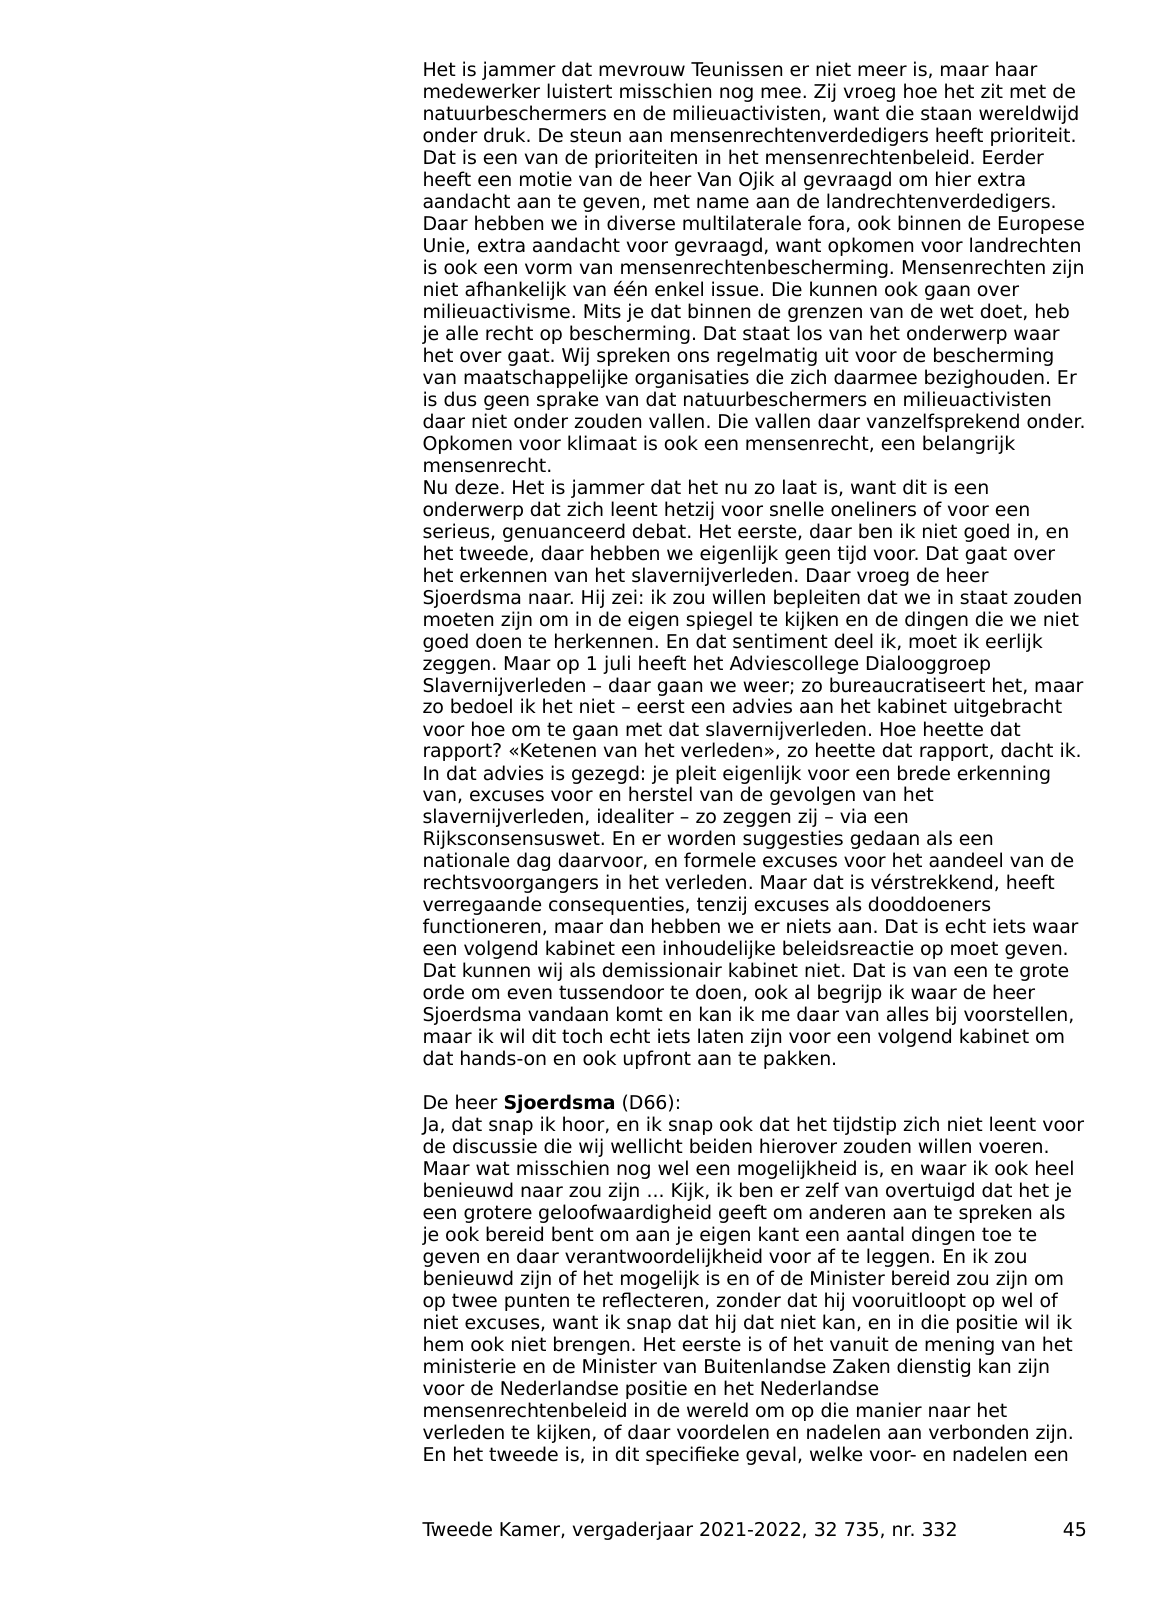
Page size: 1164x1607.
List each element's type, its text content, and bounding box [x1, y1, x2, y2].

text Nu deze. Het is jammer dat het nu zo laat is, want dit is een onderwerp dat zich leent hetzij voor snelle oneliners of voor een serieus, genuanceerd debat. Het eerste, daar ben ik niet goed in, en het tweede, daar hebben we eigenlijk geen tijd voor. Dat gaat over het erkennen van het slavernijverleden. Daar vroeg de heer Sjoerdsma naar. Hij zei: ik zou willen bepleiten dat we in staat zouden moeten zijn om in de eigen spiegel te kijken en de dingen die we niet goed doen te herkennen. En dat sentiment deel ik, moet ik eerlijk zeggen. Maar op 1 juli heeft het Adviescollege Dialooggroep Slavernijverleden – daar gaan we weer; zo bureaucratiseert het, maar zo bedoel ik het niet – eerst een advies aan het kabinet uitgebracht voor hoe om te gaan met dat slavernijverleden. Hoe heette dat rapport? «Ketenen van het verleden», zo heette dat rapport, dacht ik. In dat advies is gezegd: je pleit eigenlijk voor een brede erkenning van, excuses voor en herstel van de gevolgen van het slavernijverleden, idealiter – zo zeggen zij – via een Rijksconsensuswet. En er worden suggesties gedaan als een nationale dag daarvoor, en formele excuses voor het aandeel van de rechtsvoorgangers in het verleden. Maar dat is vérstrekkend, heeft verregaande consequenties, tenzij excuses als dooddoeners functioneren, maar dan hebben we er niets aan. Dat is echt iets waar een volgend kabinet een inhoudelijke beleidsreactie op moet geven. Dat kunnen wij als demissionair kabinet niet. Dat is van een te grote orde om even tussendoor te doen, ook al begrijp ik waar de heer Sjoerdsma vandaan komt en kan ik me daar van alles bij voorstellen, maar ik wil dit toch echt iets laten zijn voor een volgend kabinet om dat hands-on en ook upfront aan te pakken. [422, 477, 1087, 1070]
text Ja, dat snap ik hoor, en ik snap ook dat het tijdstip zich niet leent voor de discussie die wij wellicht beiden hierover zouden willen voeren. Maar wat misschien nog wel een mogelijkheid is, en waar ik ook heel benieuwd naar zou zijn ... Kijk, ik ben er zelf van overtuigd dat het je een grotere geloofwaardigheid geeft om anderen aan te spreken als je ook bereid bent om aan je eigen kant een aantal dingen toe te geven en daar verantwoordelijkheid voor af te leggen. En ik zou benieuwd zijn of het mogelijk is en of de Minister bereid zou zijn om op twee punten te reflecteren, zonder dat hij vooruitloopt op wel of niet excuses, want ik snap dat hij dat niet kan, en in die positie wil ik hem ook niet brengen. Het eerste is of het vanuit de mening van het ministerie en de Minister van Buitenlandse Zaken dienstig kan zijn voor de Nederlandse positie en het Nederlandse mensenrechtenbeleid in de wereld om op die manier naar het verleden te kijken, of daar voordelen en nadelen aan verbonden zijn. En het tweede is, in dit specifieke geval, welke voor- en nadelen een [422, 1114, 1087, 1466]
text De heer Sjoerdsma (D66): [422, 1092, 1087, 1114]
text Het is jammer dat mevrouw Teunissen er niet meer is, maar haar medewerker luistert misschien nog mee. Zij vroeg hoe het zit met de natuurbeschermers en de milieuactivisten, want die staan wereldwijd onder druk. De steun aan mensenrechtenverdedigers heeft prioriteit. Dat is een van de prioriteiten in het mensenrechtenbeleid. Eerder heeft een motie van de heer Van Ojik al gevraagd om hier extra aandacht aan te geven, met name aan de landrechtenverdedigers. Daar hebben we in diverse multilaterale fora, ook binnen de Europese Unie, extra aandacht voor gevraagd, want opkomen voor landrechten is ook een vorm van mensenrechtenbescherming. Mensenrechten zijn niet afhankelijk van één enkel issue. Die kunnen ook gaan over milieuactivisme. Mits je dat binnen de grenzen van de wet doet, heb je alle recht op bescherming. Dat staat los van het onderwerp waar het over gaat. Wij spreken ons regelmatig uit voor de bescherming van maatschappelijke organisaties die zich daarmee bezighouden. Er is dus geen sprake van dat natuurbeschermers en milieuactivisten daar niet onder zouden vallen. Die vallen daar vanzelfsprekend onder. Opkomen voor klimaat is ook een mensenrecht, een belangrijk mensenrecht. [422, 59, 1087, 477]
